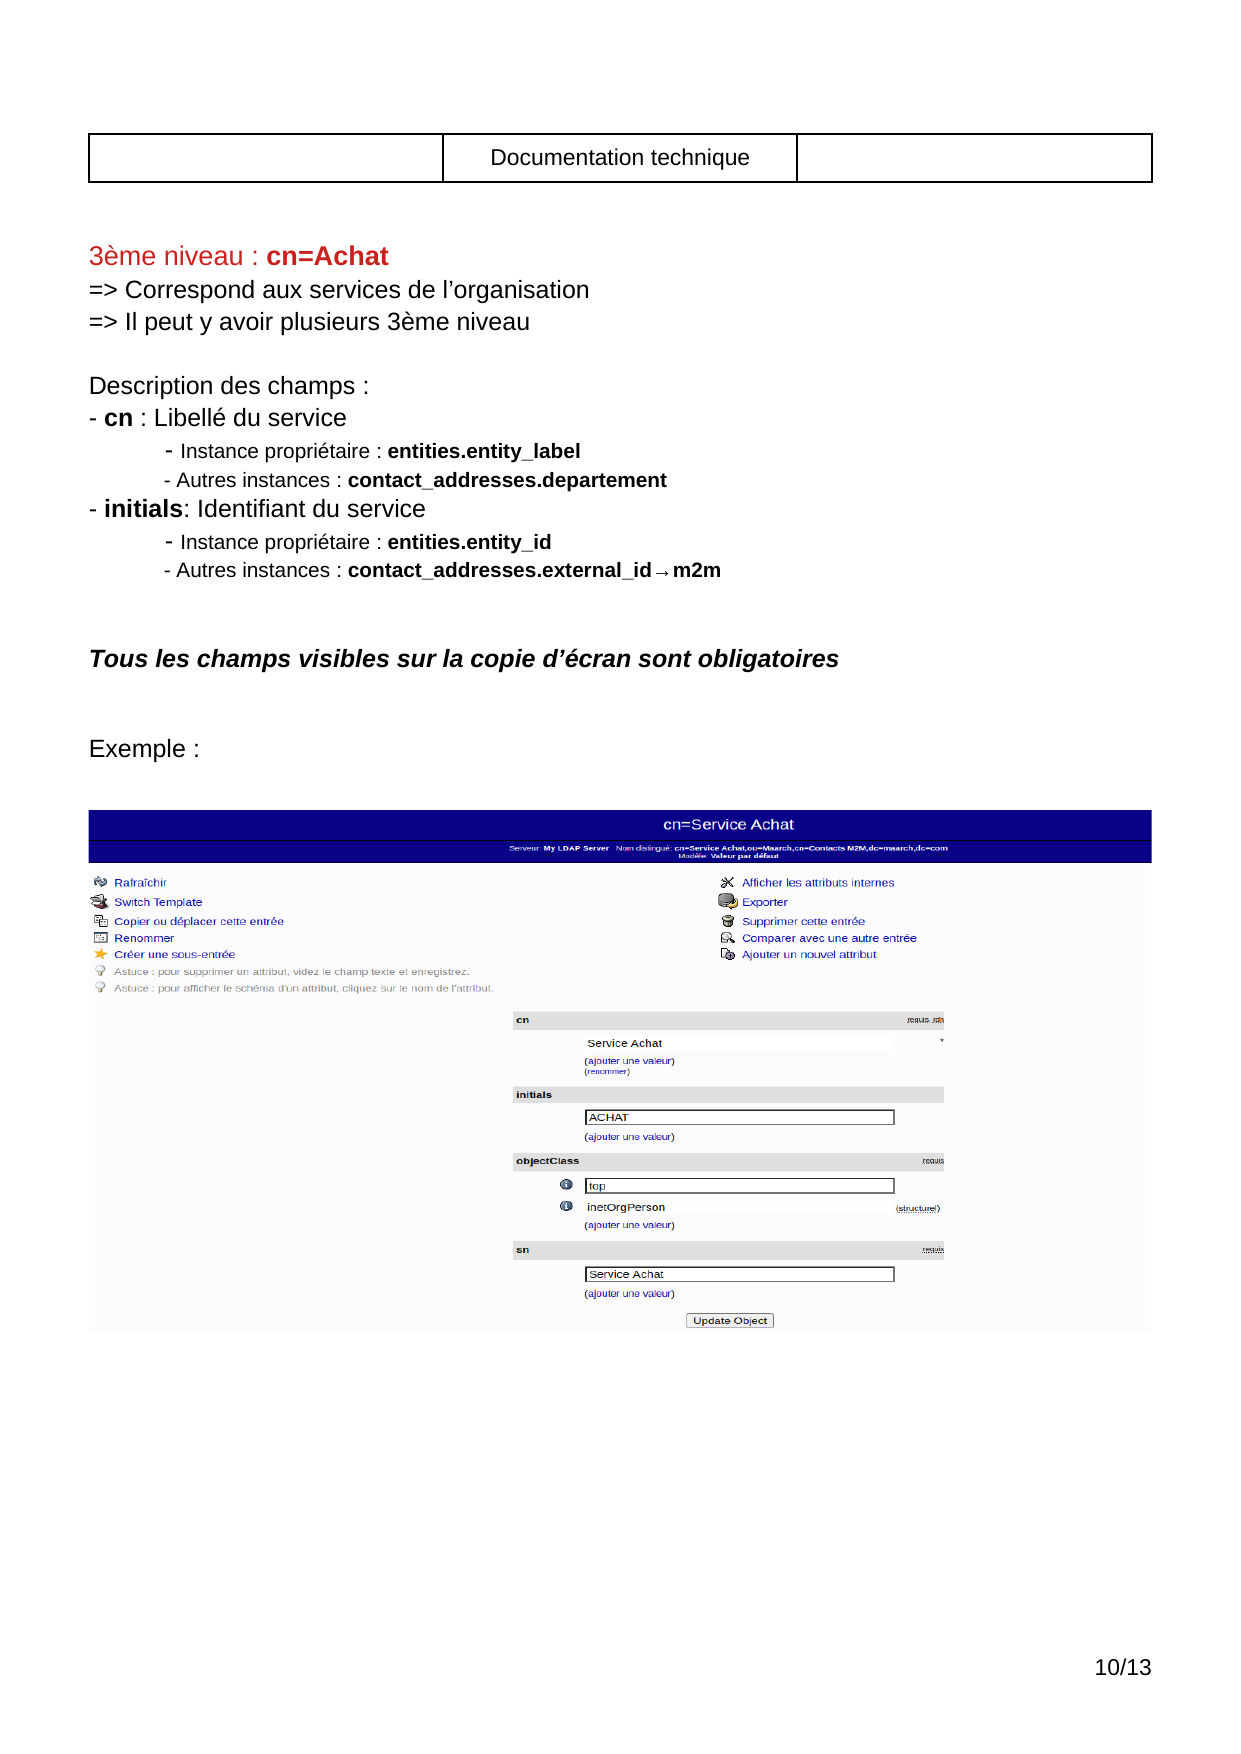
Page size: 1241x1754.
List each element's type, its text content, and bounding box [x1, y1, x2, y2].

subtitle - Autres instances : contact_addresses.external_id→m2m [88, 559, 1152, 582]
subtitle => Il peut y avoir plusieurs 3ème niveau [88, 308, 1152, 336]
subtitle => Correspond aux services de l’organisation [88, 276, 1152, 303]
subtitle - initials: Identifiant du service [88, 495, 1152, 523]
subtitle Description des champs : [88, 372, 1152, 400]
subtitle 3ème niveau : cn=Achat [88, 241, 1152, 271]
subtitle - cn : Libellé du service [88, 404, 1152, 432]
subtitle Tous les champs visibles sur la copie d’écran sont obligatoires [88, 644, 1152, 672]
subtitle - Instance propriétaire : entities.entity_id [88, 527, 1152, 555]
subtitle - Instance propriétaire : entities.entity_label [88, 436, 1152, 464]
picture [88, 810, 1152, 1333]
subtitle - Autres instances : contact_addresses.departement [88, 468, 1152, 491]
subtitle Exemple : [88, 735, 1152, 763]
